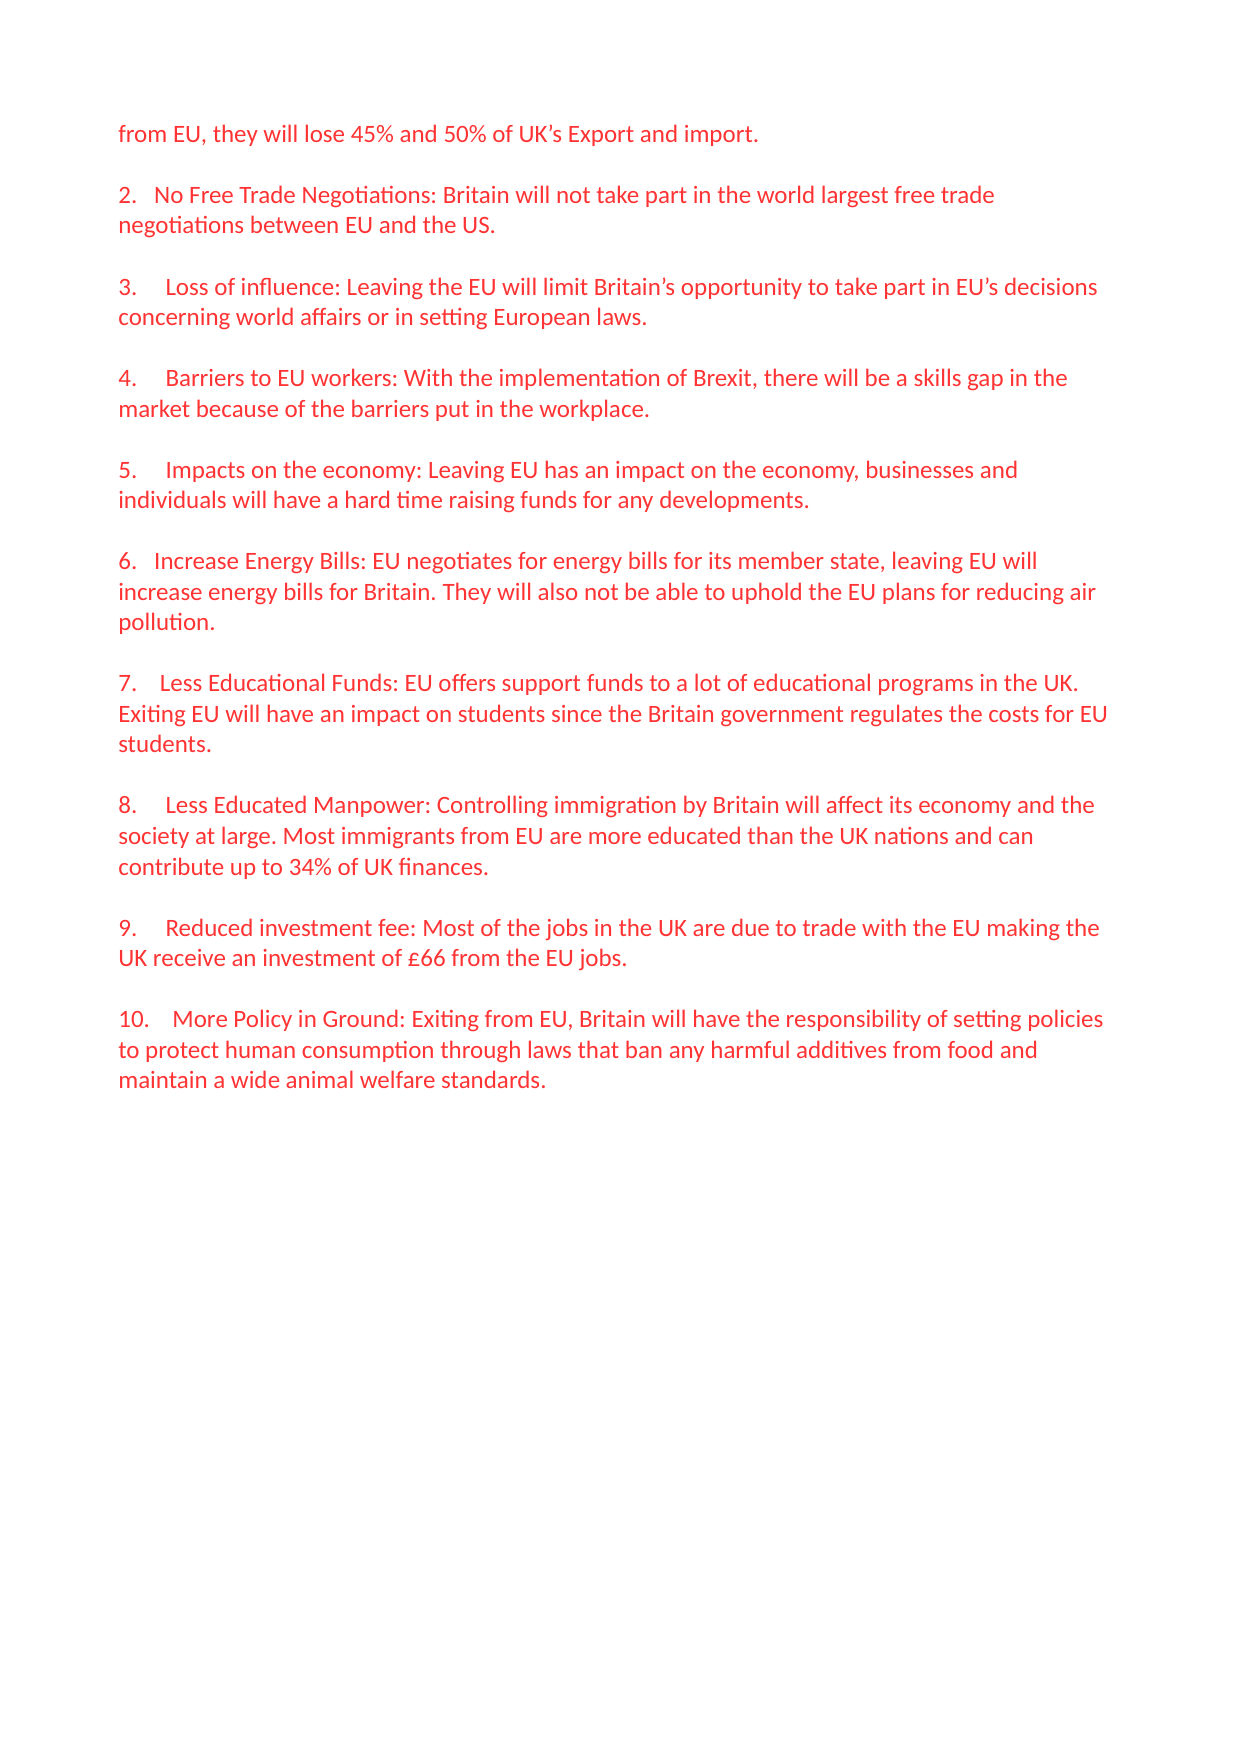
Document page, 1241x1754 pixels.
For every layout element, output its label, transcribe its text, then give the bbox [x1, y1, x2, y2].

text 5. Impacts on the economy: Leaving EU has an impact on the economy, businesses and individuals will have a hard time raising funds for any developments. [118, 454, 1122, 515]
text 10. More Policy in Ground: Exiting from EU, Britain will have the responsibility of setting policies to protect human consumption through laws that ban any harmful additives from food and maintain a wide animal welfare standards. [118, 1003, 1122, 1095]
text 7. Less Educational Funds: EU offers support funds to a lot of educational programs in the UK. Exiting EU will have an impact on students since the Britain government regulates the costs for EU students. [118, 667, 1122, 759]
text 3. Loss of influence: Leaving the EU will limit Britain’s opportunity to take part in EU’s decisions concerning world affairs or in setting European laws. [118, 271, 1122, 332]
text 6. Increase Energy Bills: EU negotiates for energy bills for its member state, leaving EU will increase energy bills for Britain. They will also not be able to uphold the EU plans for reducing air pollution. [118, 545, 1122, 637]
text 4. Barriers to EU workers: With the implementation of Brexit, there will be a skills gap in the market because of the barriers put in the workplace. [118, 362, 1122, 423]
text 9. Reduced investment fee: Most of the jobs in the UK are due to trade with the EU making the UK receive an investment of £66 from the EU jobs. [118, 912, 1122, 973]
text 8. Less Educated Manpower: Controlling immigration by Britain will affect its economy and the society at large. Most immigrants from EU are more educated than the UK nations and can contribute up to 34% of UK finances. [118, 789, 1122, 881]
text 2. No Free Trade Negotiations: Britain will not take part in the world largest free trade negotiations between EU and the US. [118, 179, 1122, 240]
text from EU, they will lose 45% and 50% of UK’s Export and import. [118, 118, 1122, 149]
